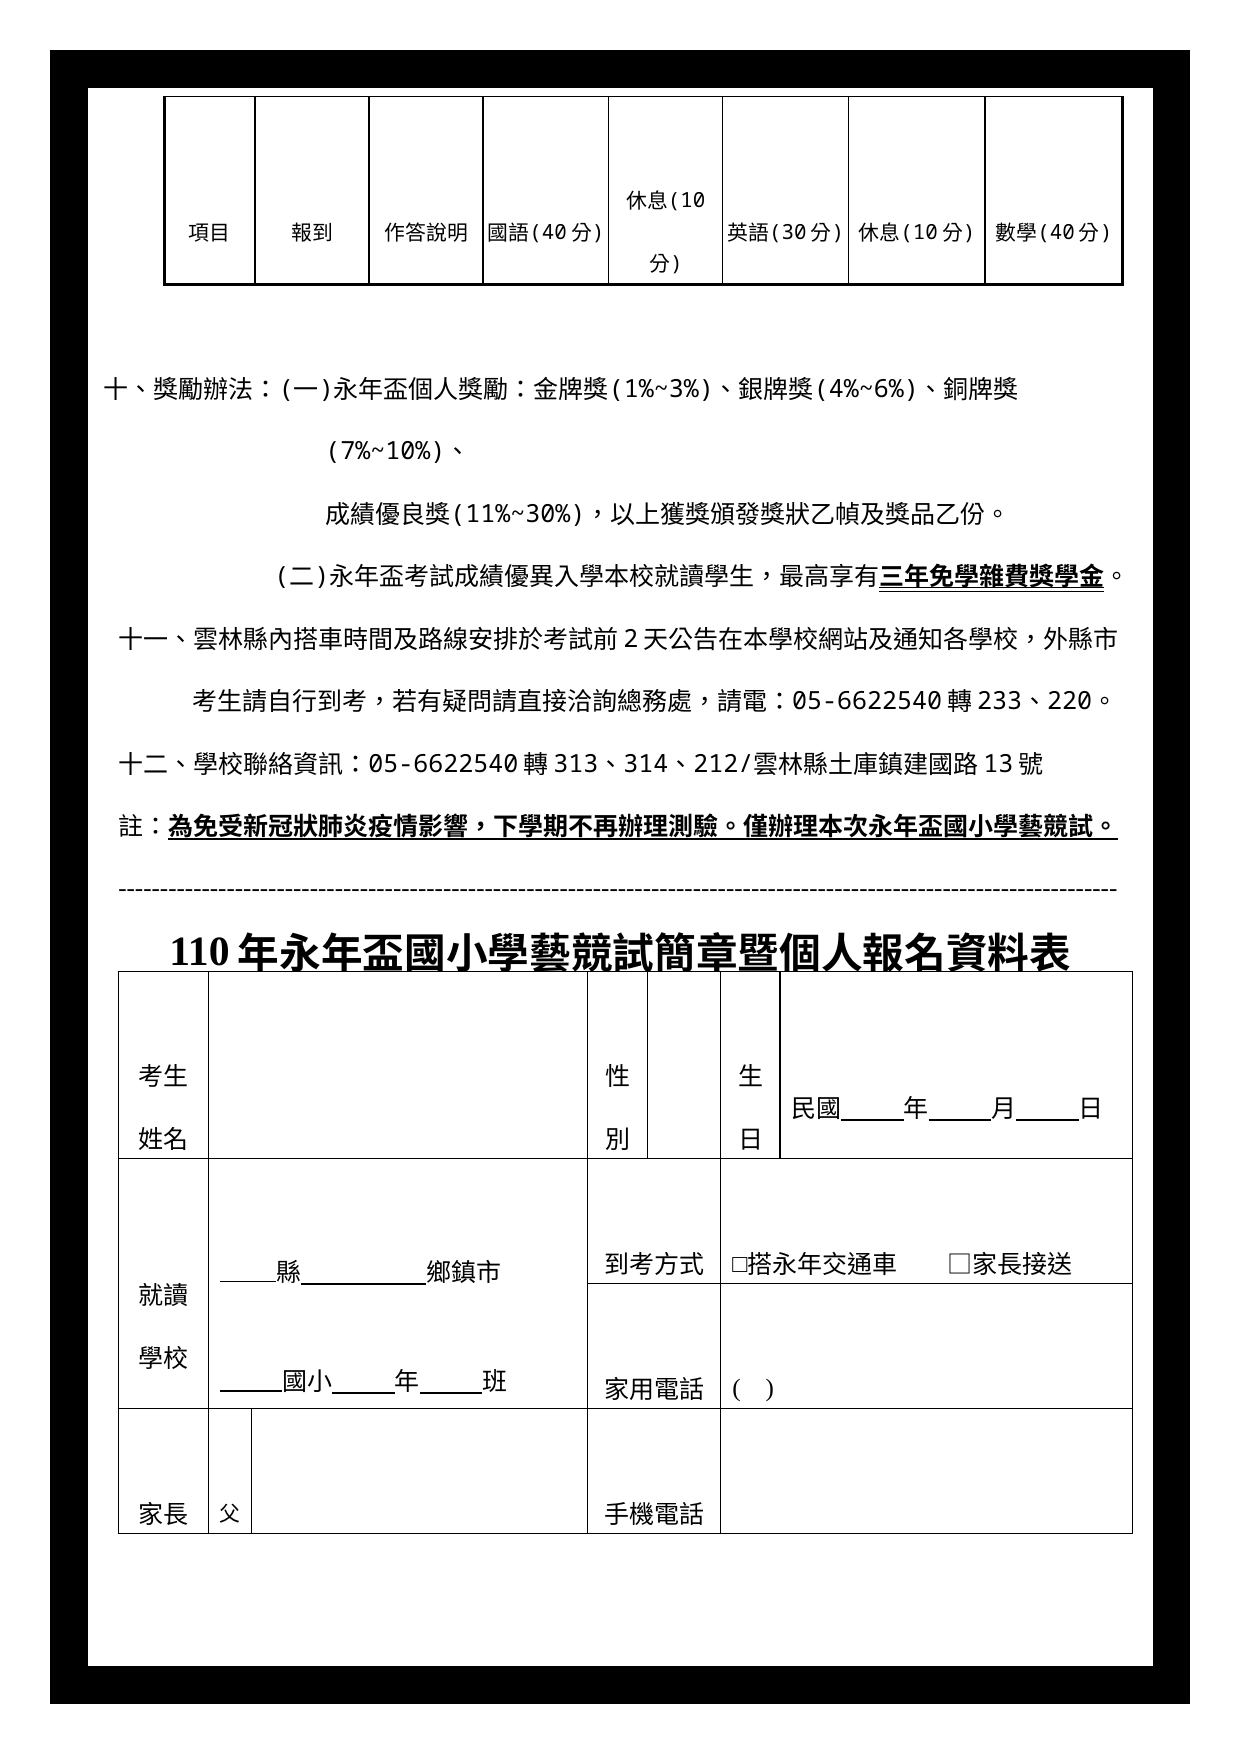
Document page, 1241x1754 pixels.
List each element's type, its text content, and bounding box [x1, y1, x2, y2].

table_cell 英語(30分) [723, 97, 848, 283]
table_cell □搭永年交通車 □家長接送 [721, 1159, 1132, 1283]
table_header [209, 972, 587, 1158]
text 註：為免受新冠狀肺炎疫情影響，下學期不再辦理測驗。僅辦理本次永年盃國小學藝競試。 [118, 783, 1153, 846]
table_cell 縣 鄉鎮市 國小 年 班 [209, 1159, 587, 1408]
table_cell ( ) [721, 1284, 1132, 1408]
table_cell 國語(40分) [484, 97, 608, 283]
table_cell 作答說明 [370, 97, 482, 283]
table_header 性別 [588, 972, 647, 1158]
text 十一、雲林縣內搭車時間及路線安排於考試前2天公告在本學校網站及通知各學校，外縣市考生請自行到考，若有疑問請直接洽詢總務處，請電：05-6622540轉233、220。 [118, 596, 1122, 721]
table_cell 休息(10分) [609, 97, 722, 283]
table_header 生日 [721, 972, 779, 1158]
table_cell 休息(10分) [849, 97, 984, 283]
table_cell 手機電話 [588, 1409, 720, 1533]
table_header [648, 972, 720, 1158]
text ------------------------------------------------------------------------------------------------------------------------ [118, 846, 1122, 908]
table_cell 數學(40分) [986, 97, 1121, 283]
table_header 民國 年 月 日 [781, 972, 1132, 1158]
table_cell 家用電話 [588, 1284, 720, 1408]
text 十、獎勵辦法：(一)永年盃個人獎勵：金牌獎(1%~3%)、銀牌獎(4%~6%)、銅牌獎(7%~10%)、 成績優良獎(11%~30%)，以上獲獎頒發獎狀乙幀及獎品乙份。 [104, 346, 1122, 533]
table_cell 報到 [256, 97, 368, 283]
table_cell [721, 1409, 1132, 1533]
text 十二、學校聯絡資訊：05-6622540轉313、314、212/雲林縣土庫鎮建國路13號 [118, 721, 1153, 783]
table_cell 家長 [119, 1409, 208, 1533]
table_header 考生姓名 [119, 972, 208, 1158]
table_cell [252, 1409, 587, 1533]
text (二)永年盃考試成績優異入學本校就讀學生，最高享有三年免學雜費獎學金。 [274, 533, 1122, 596]
text 110年永年盃國小學藝競試簡章暨個人報名資料表 [118, 908, 1122, 971]
table_cell 到考方式 [588, 1159, 720, 1283]
table_cell 父 [209, 1409, 251, 1533]
table_cell 項目 [166, 97, 254, 283]
table_cell 就讀學校 [119, 1159, 208, 1408]
